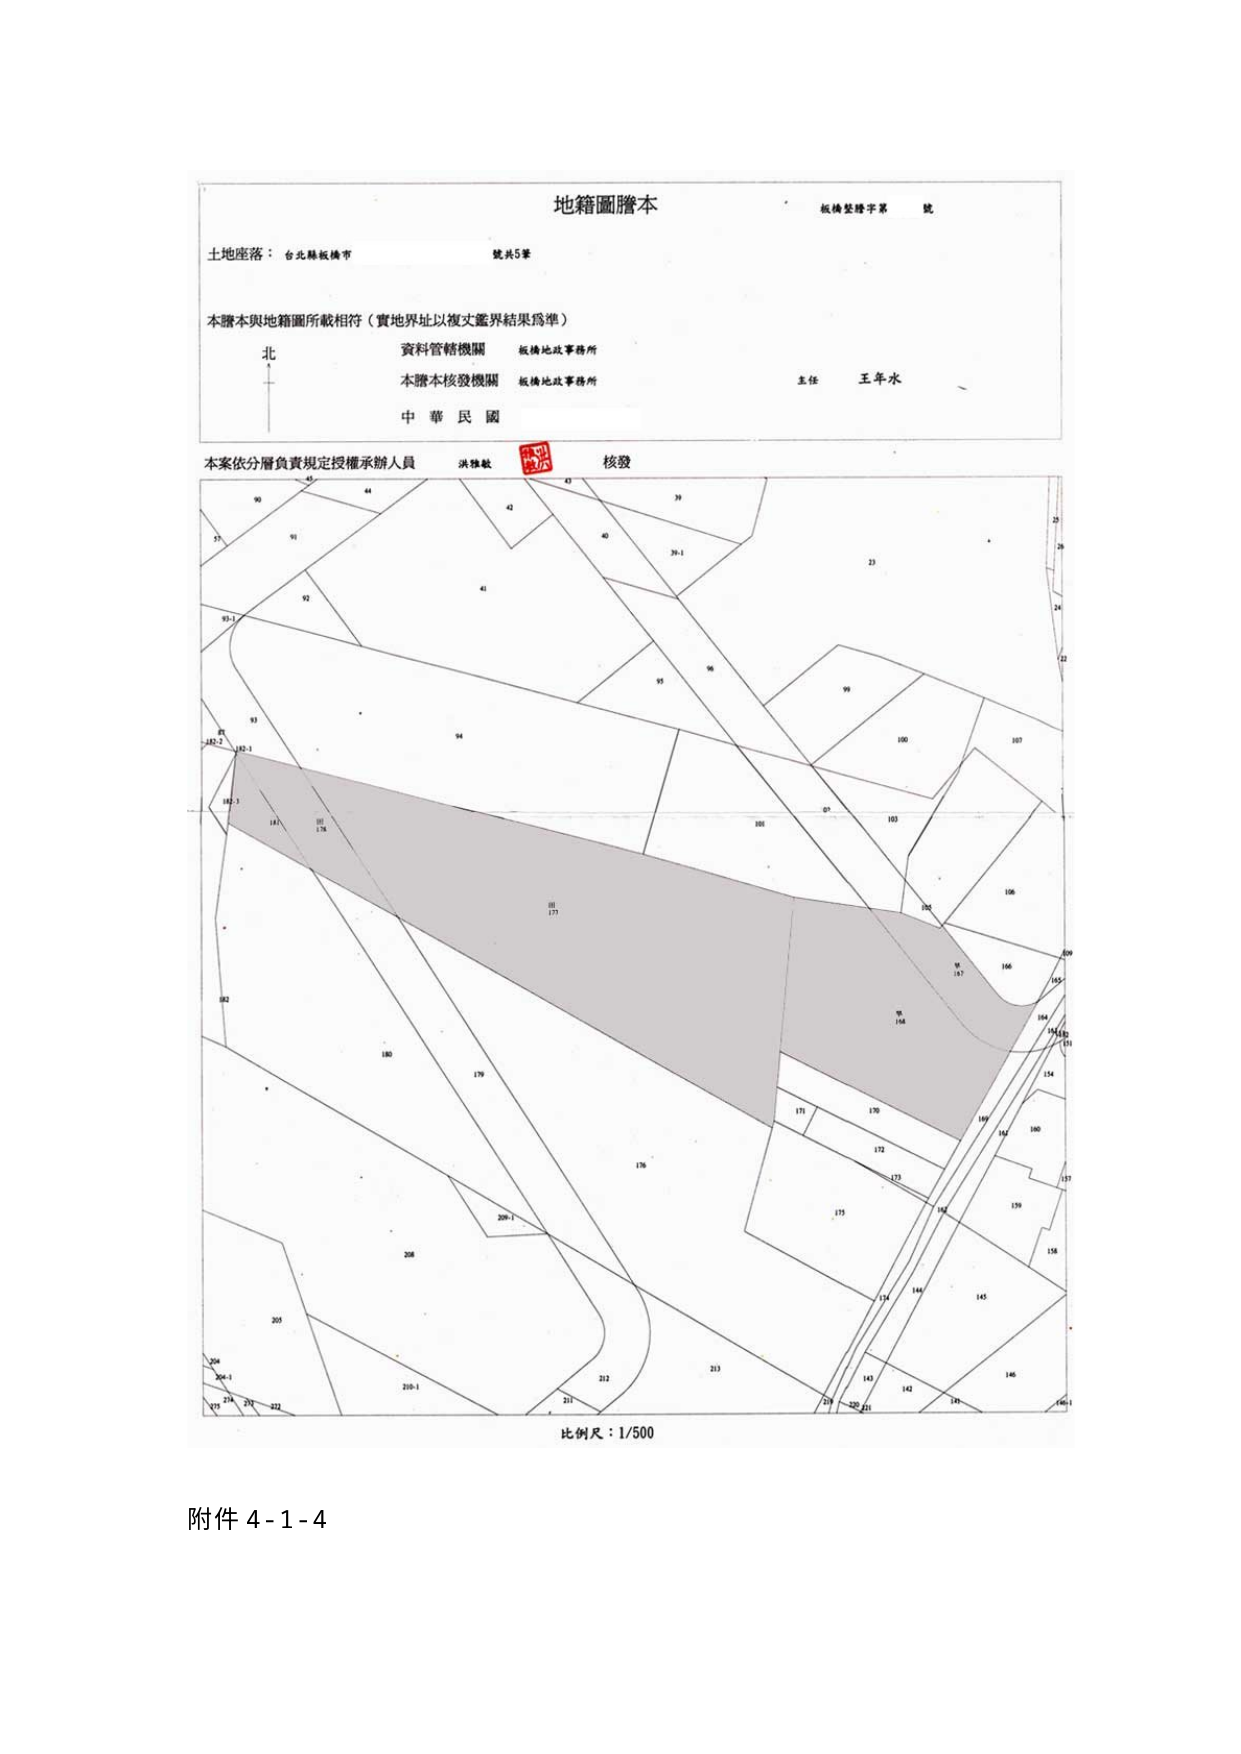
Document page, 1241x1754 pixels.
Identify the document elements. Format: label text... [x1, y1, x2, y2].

text 附件4-1-4 [187, 1476, 1053, 1538]
